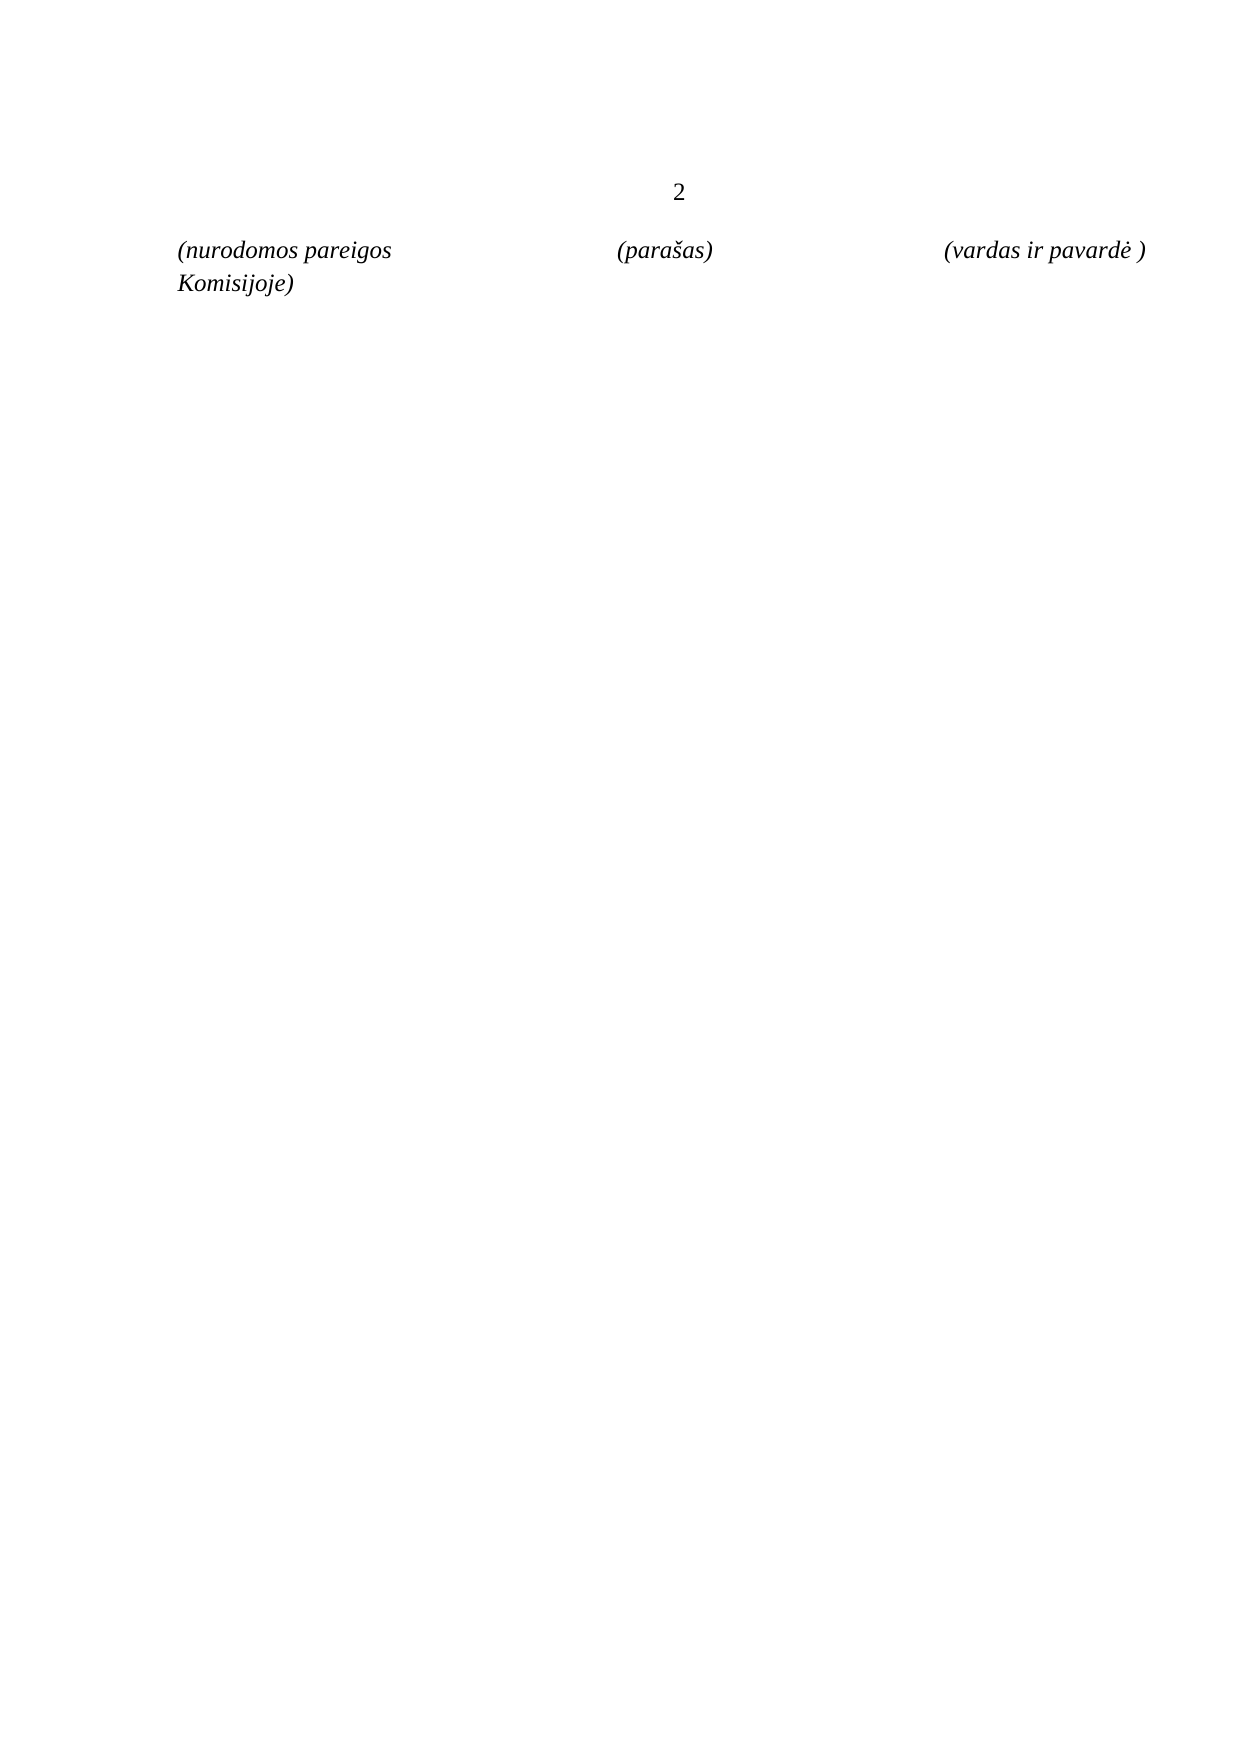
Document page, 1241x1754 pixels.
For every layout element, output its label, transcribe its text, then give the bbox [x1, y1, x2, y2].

text Komisijoje) [177, 268, 1181, 296]
text (nurodomos pareigos (parašas) (vardas ir pavardė ) [177, 235, 1181, 263]
